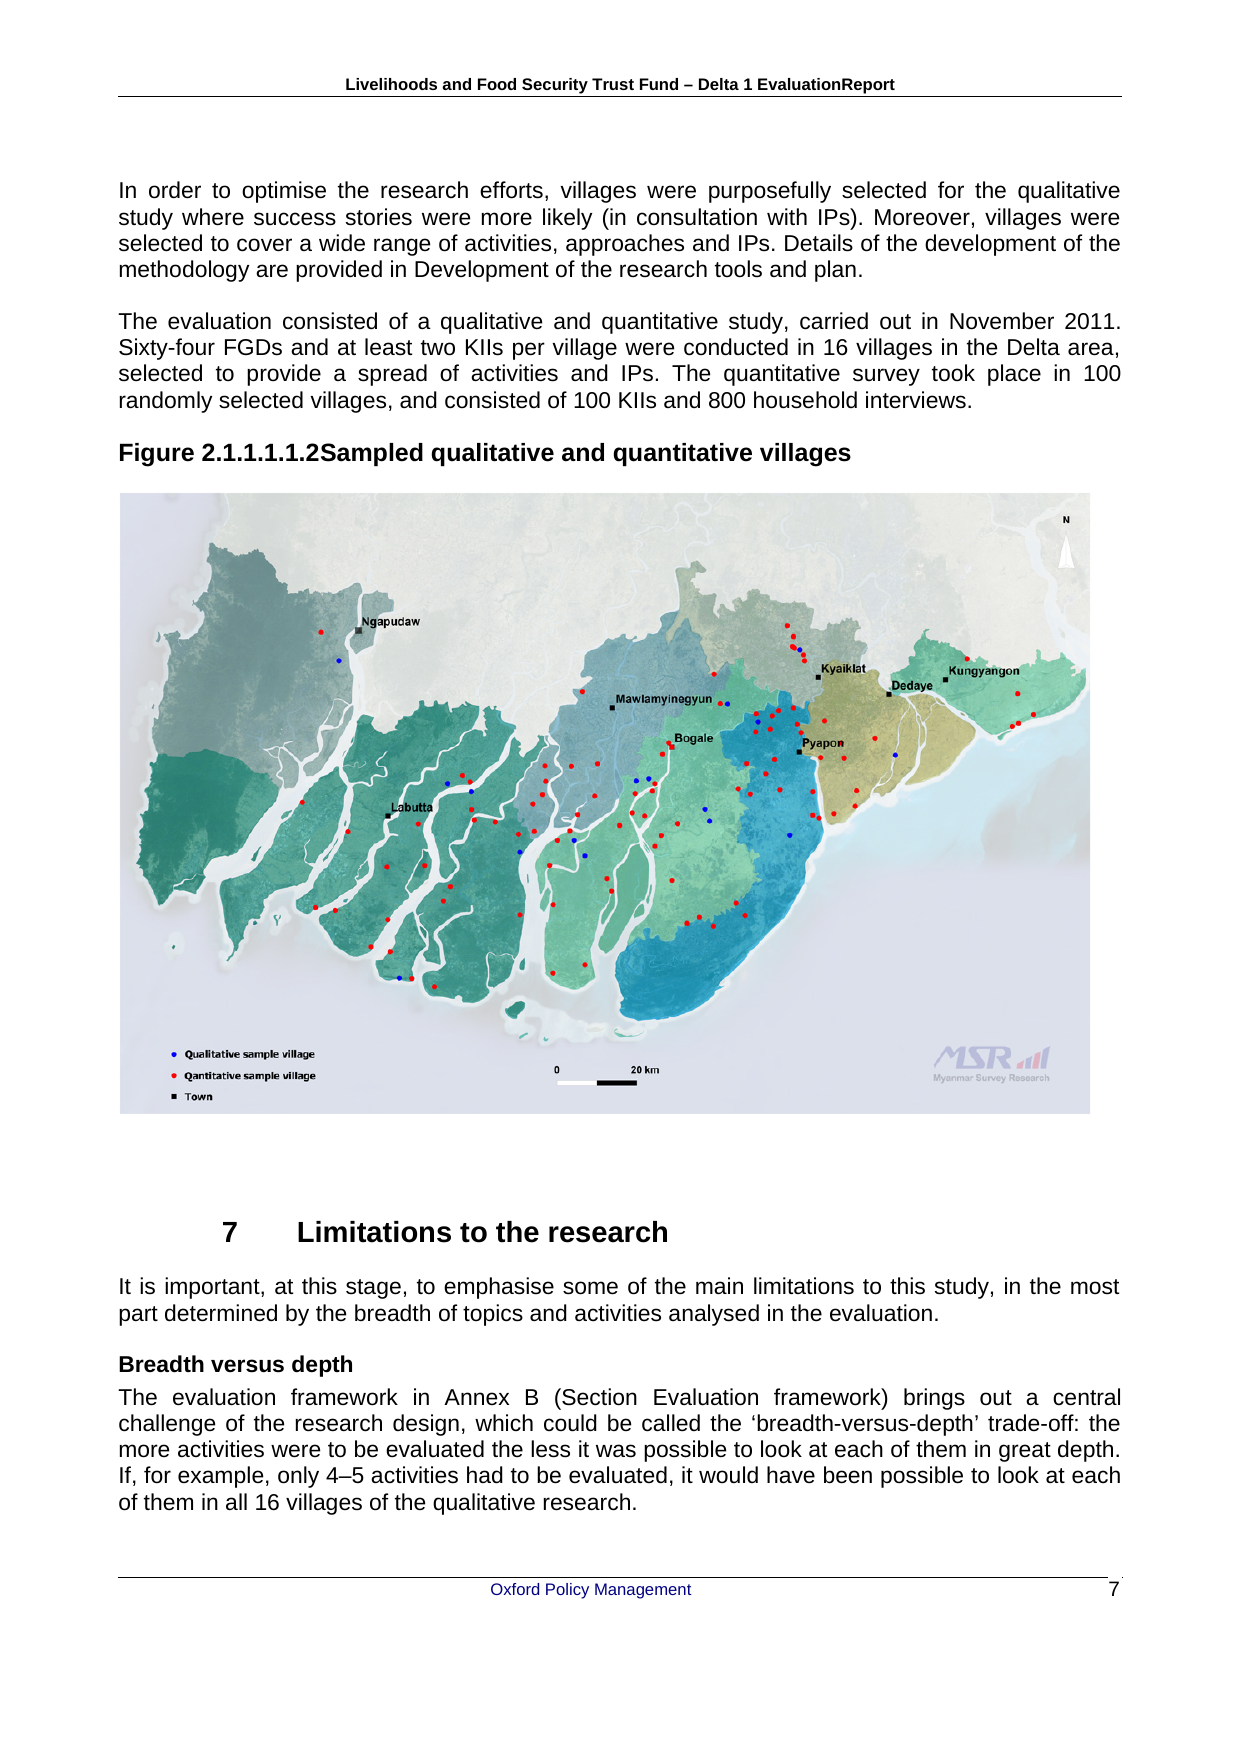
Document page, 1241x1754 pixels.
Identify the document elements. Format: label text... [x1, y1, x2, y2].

text The evaluation framework in Annex B (Section B.1.1) brings out a central challenge of the research design, which could be called the ‘breadth-versus-depth’ trade-off: the more activities were to be evaluated the less it was possible to look at each of them in great depth. If, for example, only 4–5 activities had to be evaluated, it would have been possible to look at each of them in all 16 villages of the qualitative research. [118, 1383, 1122, 1515]
text In order to optimise the research efforts, villages were purposefully selected for the qualitative study where success stories were more likely (in consultation with IPs). Moreover, villages were selected to cover a wide range of activities, approaches and IPs. Details of the development of the methodology are provided in Annex B. [118, 177, 1122, 283]
text The evaluation consisted of a qualitative and quantitative study, carried out in November 2011. Sixty-four FGDs and at least two KIIs per village were conducted in 16 villages in the Delta area, selected to provide a spread of activities and IPs. The quantitative survey took place in 100 randomly selected villages, and consisted of 100 KIIs and 800 household interviews. [118, 308, 1122, 413]
text It is important, at this stage, to emphasise some of the main limitations to this study, in the most part determined by the breadth of topics and activities analysed in the evaluation. [118, 1273, 1122, 1326]
subtitle Limitations to the research [222, 1214, 1122, 1248]
subtitle Breadth versus depth [118, 1351, 1122, 1377]
list Sampled qualitative and quantitative villages [118, 438, 1122, 467]
